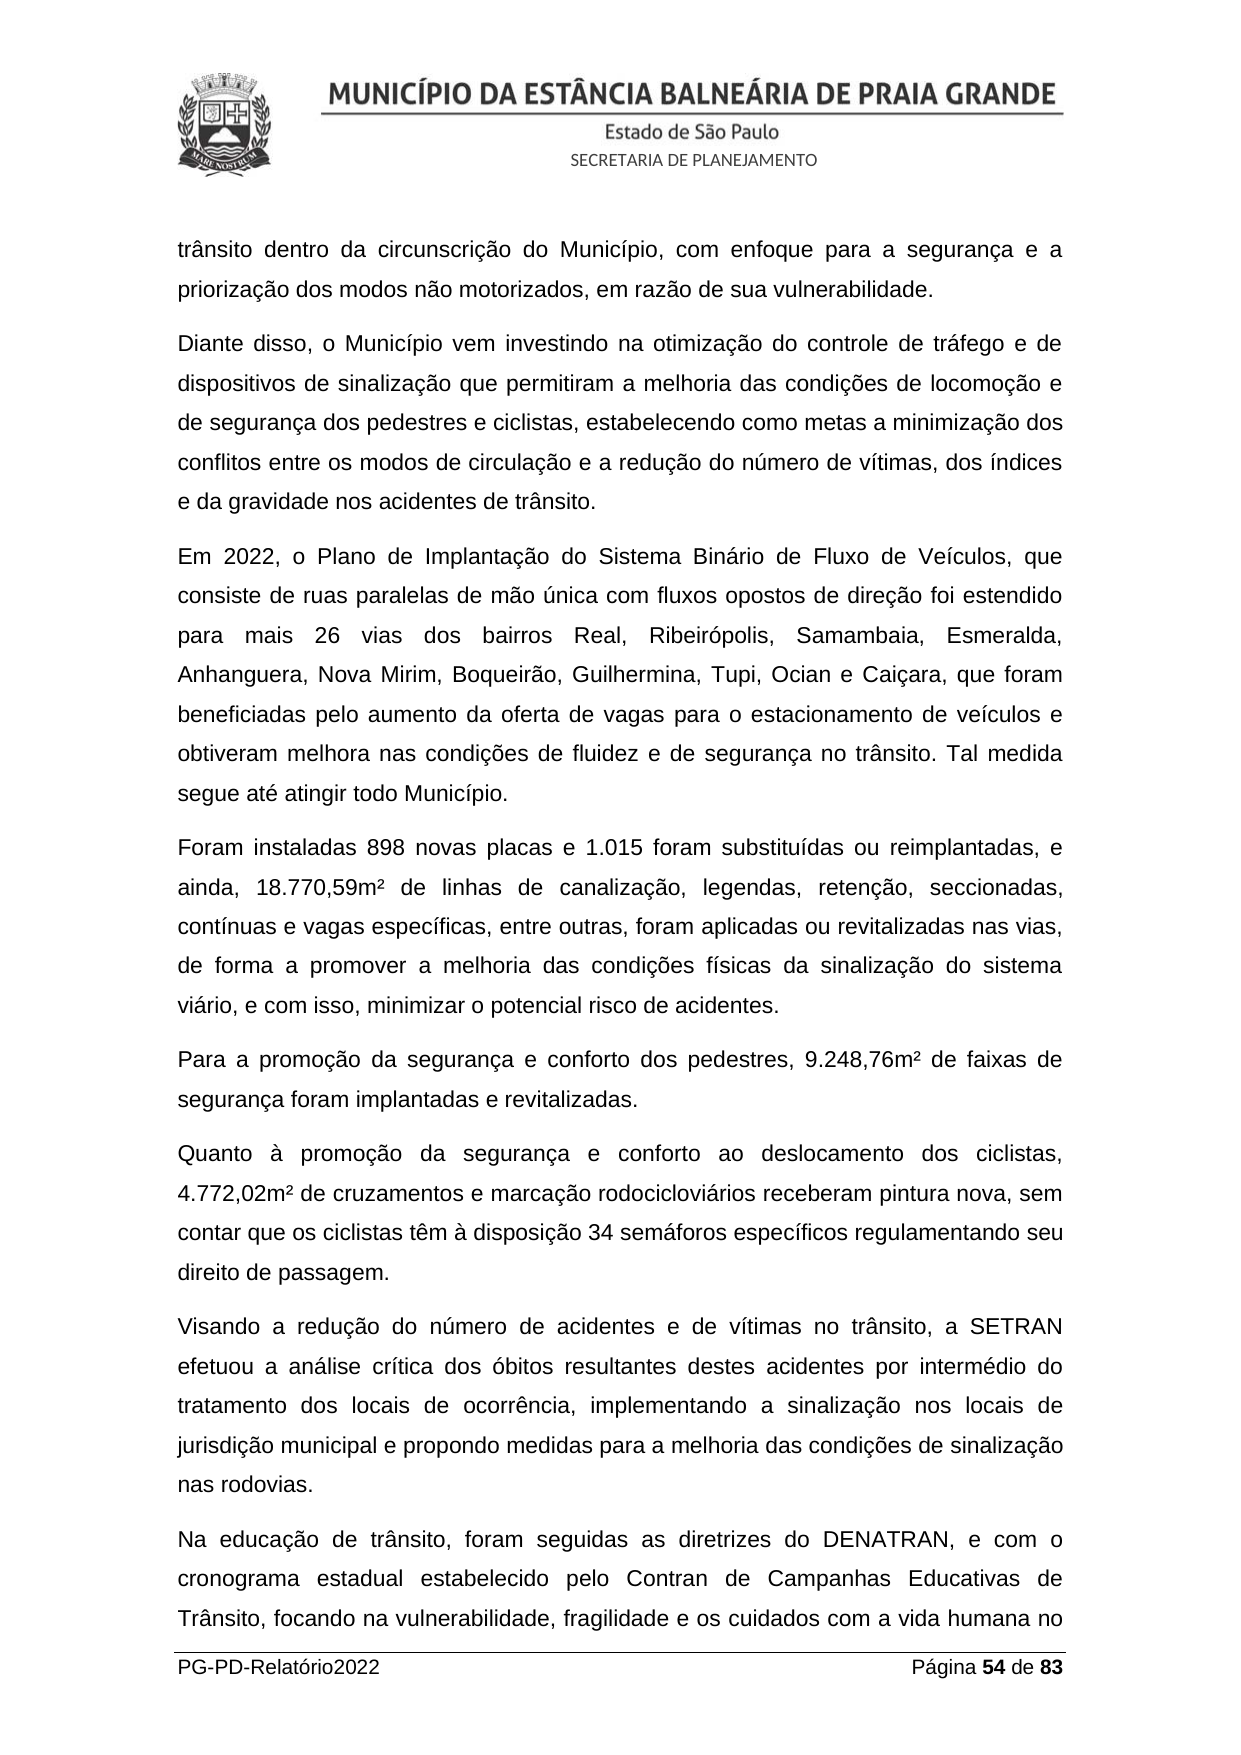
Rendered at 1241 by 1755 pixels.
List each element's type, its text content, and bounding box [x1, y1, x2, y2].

text Visando a redução do número de acidentes e de vítimas no trânsito, a SETRAN efetuou a análise crítica dos óbitos resultantes destes acidentes por intermédio do tratamento dos locais de ocorrência, implementando a sinalização nos locais de jurisdição municipal e propondo medidas para a melhoria das condições de sinalização nas rodovias. [177, 1313, 1063, 1497]
text Na educação de trânsito, foram seguidas as diretrizes do DENATRAN, e com o cronograma estadual estabelecido pelo Contran de Campanhas Educativas de Trânsito, focando na vulnerabilidade, fragilidade e os cuidados com a vida humana no [177, 1526, 1063, 1631]
text Diante disso, o Município vem investindo na otimização do controle de tráfego e de dispositivos de sinalização que permitiram a melhoria das condições de locomoção e de segurança dos pedestres e ciclistas, estabelecendo como metas a minimização dos conflitos entre os modos de circulação e a redução do número de vítimas, dos índices e da gravidade nos acidentes de trânsito. [177, 330, 1063, 514]
text Quanto à promoção da segurança e conforto ao deslocamento dos ciclistas, 4.772,02m² de cruzamentos e marcação rodocicloviários receberam pintura nova, sem contar que os ciclistas têm à disposição 34 semáforos específicos regulamentando seu direito de passagem. [177, 1140, 1063, 1285]
text Foram instaladas 898 novas placas e 1.015 foram substituídas ou reimplantadas, e ainda, 18.770,59m² de linhas de canalização, legendas, retenção, seccionadas, contínuas e vagas específicas, entre outras, foram aplicadas ou revitalizadas nas vias, de forma a promover a melhoria das condições físicas da sinalização do sistema viário, e com isso, minimizar o potencial risco de acidentes. [177, 834, 1063, 1018]
text Em 2022, o Plano de Implantação do Sistema Binário de Fluxo de Veículos, que consiste de ruas paralelas de mão única com fluxos opostos de direção foi estendido para mais 26 vias dos bairros Real, Ribeirópolis, Samambaia, Esmeralda, Anhanguera, Nova Mirim, Boqueirão, Guilhermina, Tupi, Ocian e Caiçara, que foram beneficiadas pelo aumento da oferta de vagas para o estacionamento de veículos e obtiveram melhora nas condições de fluidez e de segurança no trânsito. Tal medida segue até atingir todo Município. [177, 543, 1063, 806]
text Para a promoção da segurança e conforto dos pedestres, 9.248,76m² de faixas de segurança foram implantadas e revitalizadas. [177, 1046, 1063, 1112]
text trânsito dentro da circunscrição do Município, com enfoque para a segurança e a priorização dos modos não motorizados, em razão de sua vulnerabilidade. [177, 236, 1063, 302]
